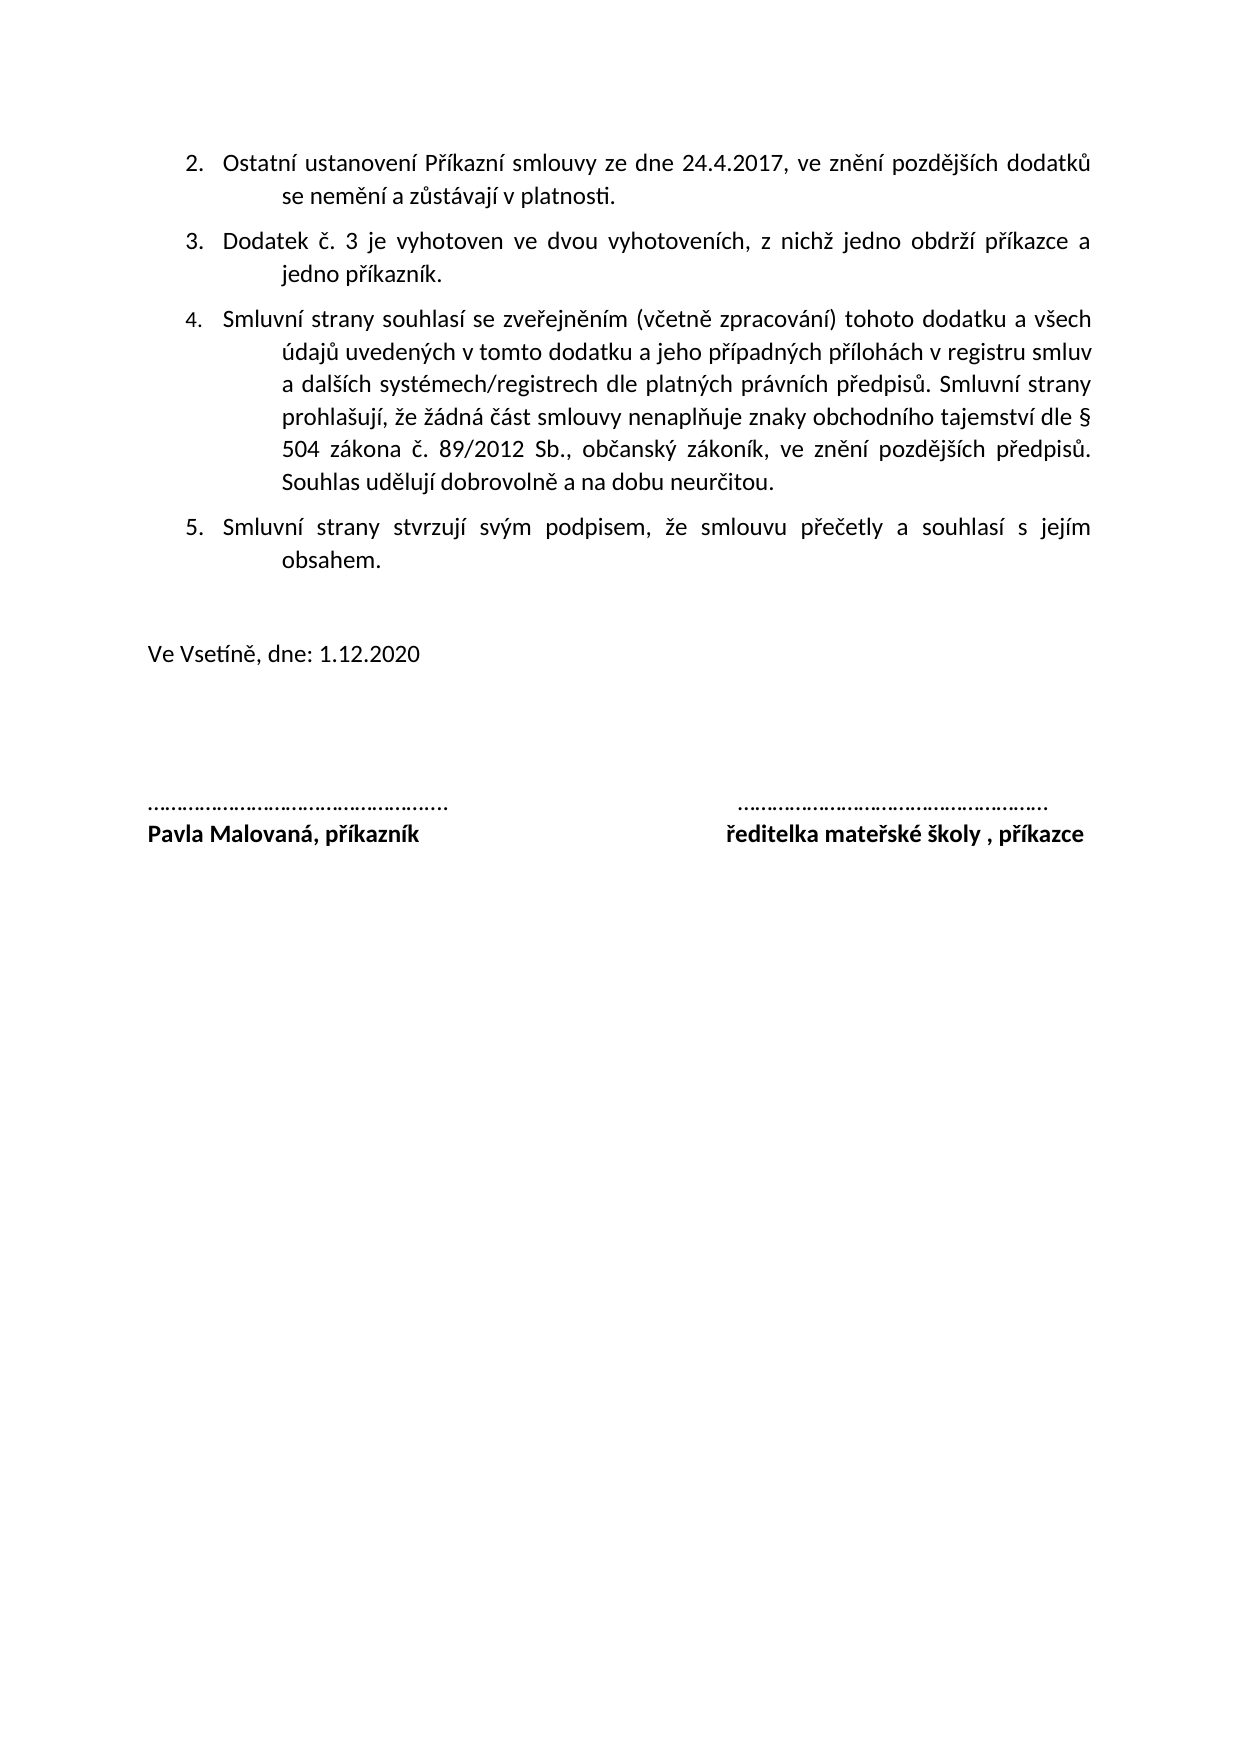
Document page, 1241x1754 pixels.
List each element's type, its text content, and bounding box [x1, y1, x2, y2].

list Smluvní strany souhlasí se zveřejněním (včetně zpracování) tohoto dodatku a všech údajů uvedených v tomto dodatku a jeho případných přílohách v registru smluv a dalších systémech/registrech dle platných právních předpisů. Smluvní strany prohlašují, že žádná část smlouvy nenaplňuje znaky obchodního tajemství dle § 504 zákona č. 89/2012 Sb., občanský zákoník, ve znění pozdějších předpisů. Souhlas udělují dobrovolně a na dobu neurčitou. [185, 303, 1093, 497]
text ………………………………………….... ……………………………………………… Pavla Malovaná, příkazník ředitelka mateřské školy , příkazce [148, 786, 1093, 849]
text Ve Vsetíně, dne: 1.12.2020 [148, 638, 1093, 669]
list Dodatek č. 3 je vyhotoven ve dvou vyhotoveních, z nichž jedno obdrží příkazce a jedno příkazník. [185, 225, 1093, 288]
list Ostatní ustanovení Příkazní smlouvy ze dne 24.4.2017, ve znění pozdějších dodatků se nemění a zůstávají v platnosti. [185, 148, 1093, 211]
list Smluvní strany stvrzují svým podpisem, že smlouvu přečetly a souhlasí s jejím obsahem. [185, 511, 1093, 574]
